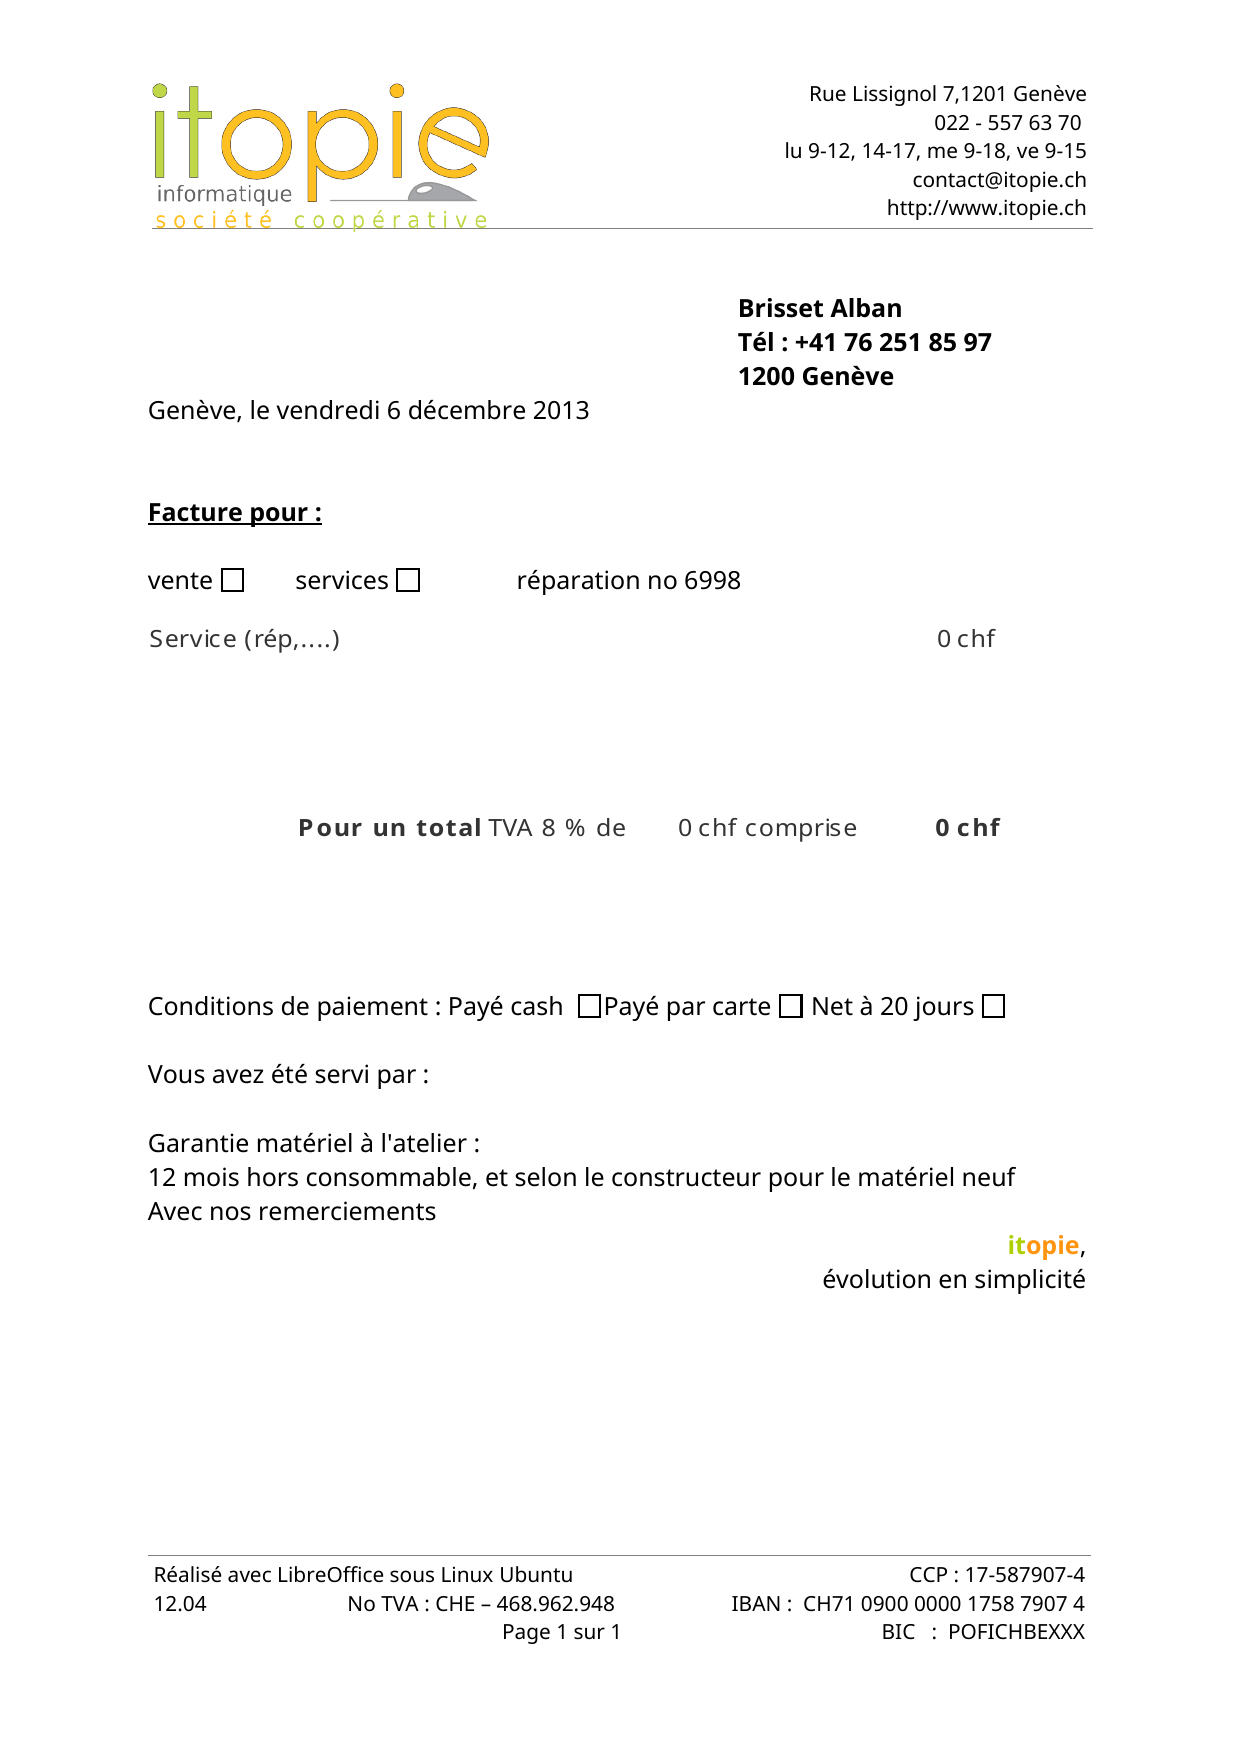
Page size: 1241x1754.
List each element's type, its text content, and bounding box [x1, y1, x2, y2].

text Genève, le vendredi 6 décembre 2013 [148, 392, 1093, 427]
text 1200 Genève [148, 358, 1093, 392]
text Facture pour : [148, 495, 1093, 529]
picture [138, 72, 500, 244]
text Conditions de paiement : Payé cash Payé par carte Net à 20 jours [148, 989, 1093, 1023]
text itopie, [148, 1227, 1093, 1262]
text Tél : +41 76 251 85 97 [148, 324, 1093, 358]
text évolution en simplicité [148, 1262, 1093, 1296]
text vente services réparation no 6998 [148, 563, 1093, 597]
text Brisset Alban [148, 290, 1093, 324]
text Avec nos remerciements [148, 1193, 1093, 1227]
text Garantie matériel à l'atelier : [148, 1125, 1093, 1159]
text Vous avez été servi par : [148, 1057, 1093, 1091]
text 12 mois hors consommable, et selon le constructeur pour le matériel neuf [148, 1159, 1093, 1193]
